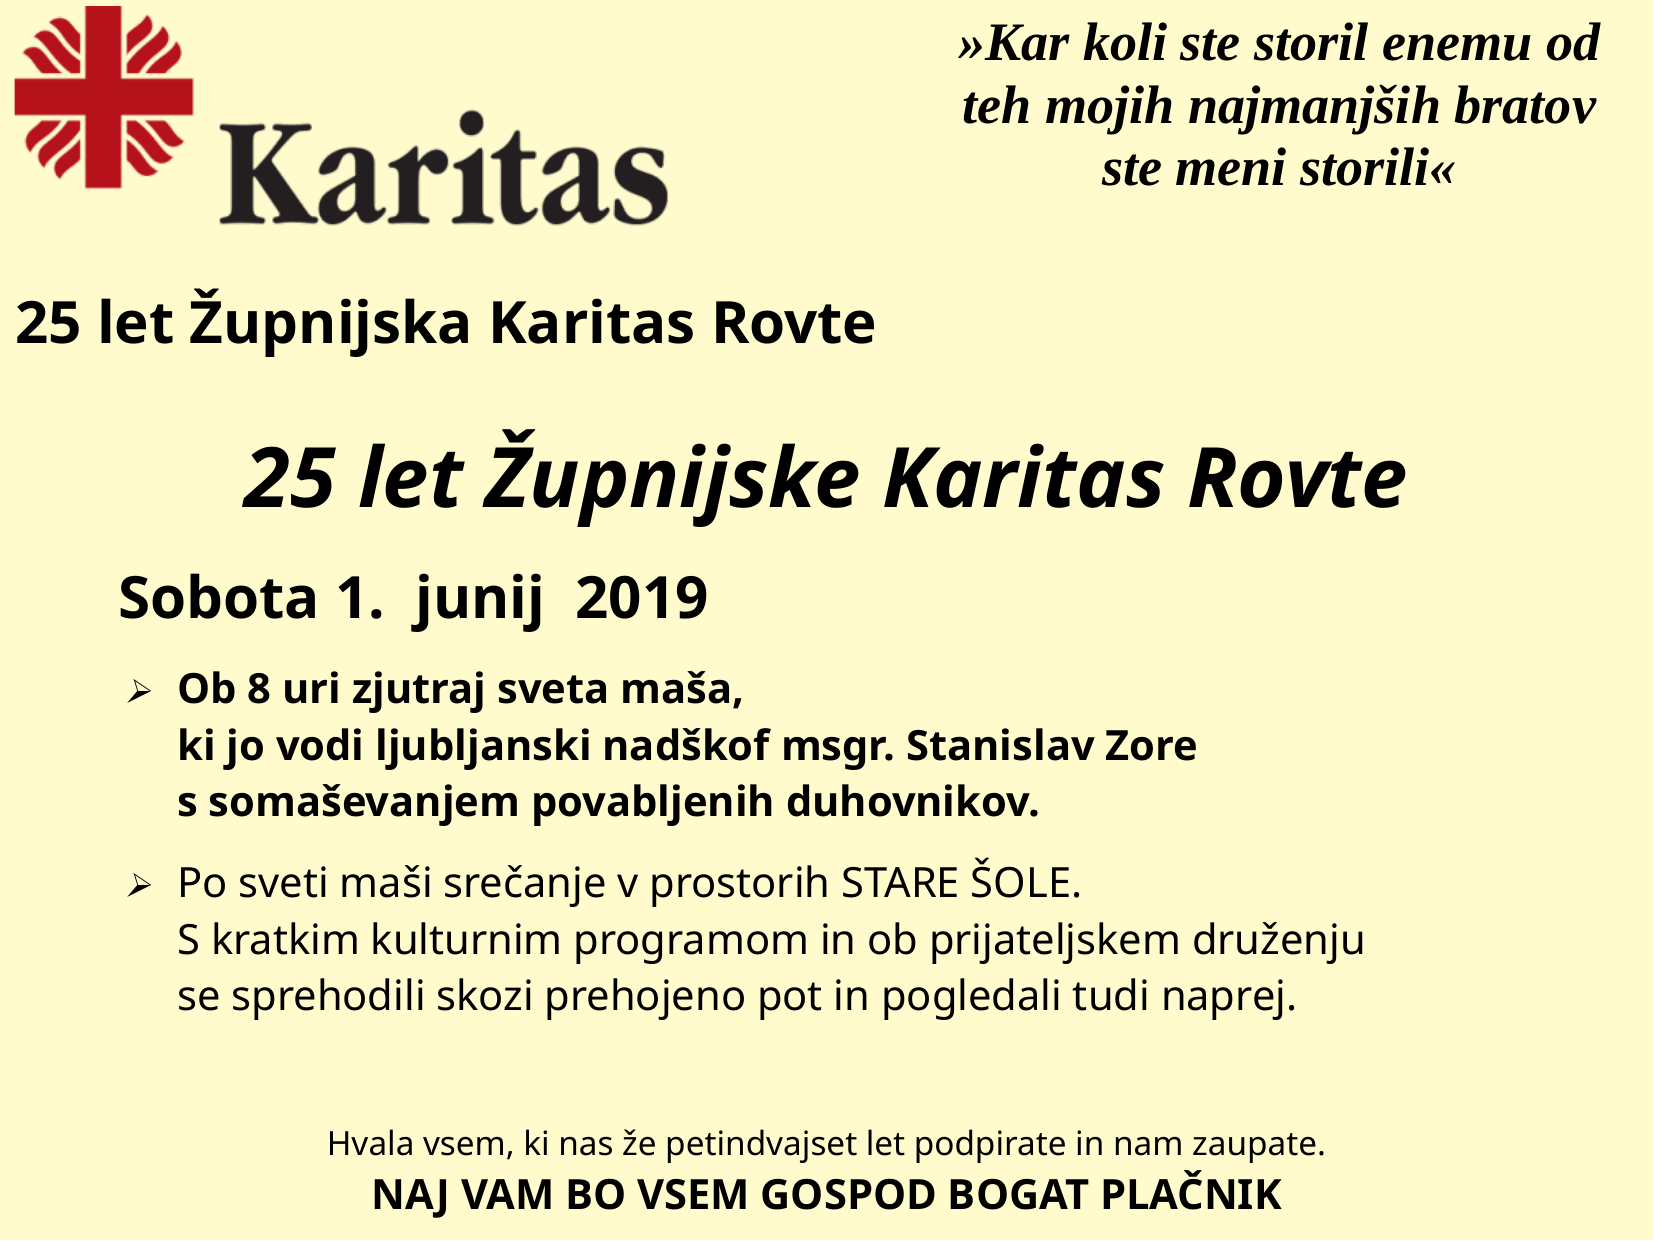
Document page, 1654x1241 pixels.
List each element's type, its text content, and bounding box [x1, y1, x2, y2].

list Ob 8 uri zjutraj sveta maša, ki jo vodi ljubljanski nadškof msgr. Stanislav Zore s somaševanjem povabljenih duhovnikov. [124, 659, 1653, 829]
text 25 let Župnijske Karitas Rovte [0, 418, 1653, 532]
picture [14, 6, 676, 230]
list Po sveti maši srečanje v prostorih STARE ŠOLE. S kratkim kulturnim programom in ob prijateljskem druženju se sprehodili skozi prehojeno pot in pogledali tudi naprej. [124, 853, 1653, 1023]
text NAJ VAM BO VSEM GOSPOD BOGAT PLAČNIK [0, 1165, 1653, 1222]
text Sobota 1. junij 2019 [118, 556, 1653, 635]
text »Kar koli ste storil enemu od teh mojih najmanjših bratov ste meni storili« [922, 10, 1637, 197]
text Hvala vsem, ki nas že petindvajset let podpirate in nam zaupate. [0, 1119, 1653, 1165]
text 25 let Župnijska Karitas Rovte [0, 281, 1653, 360]
